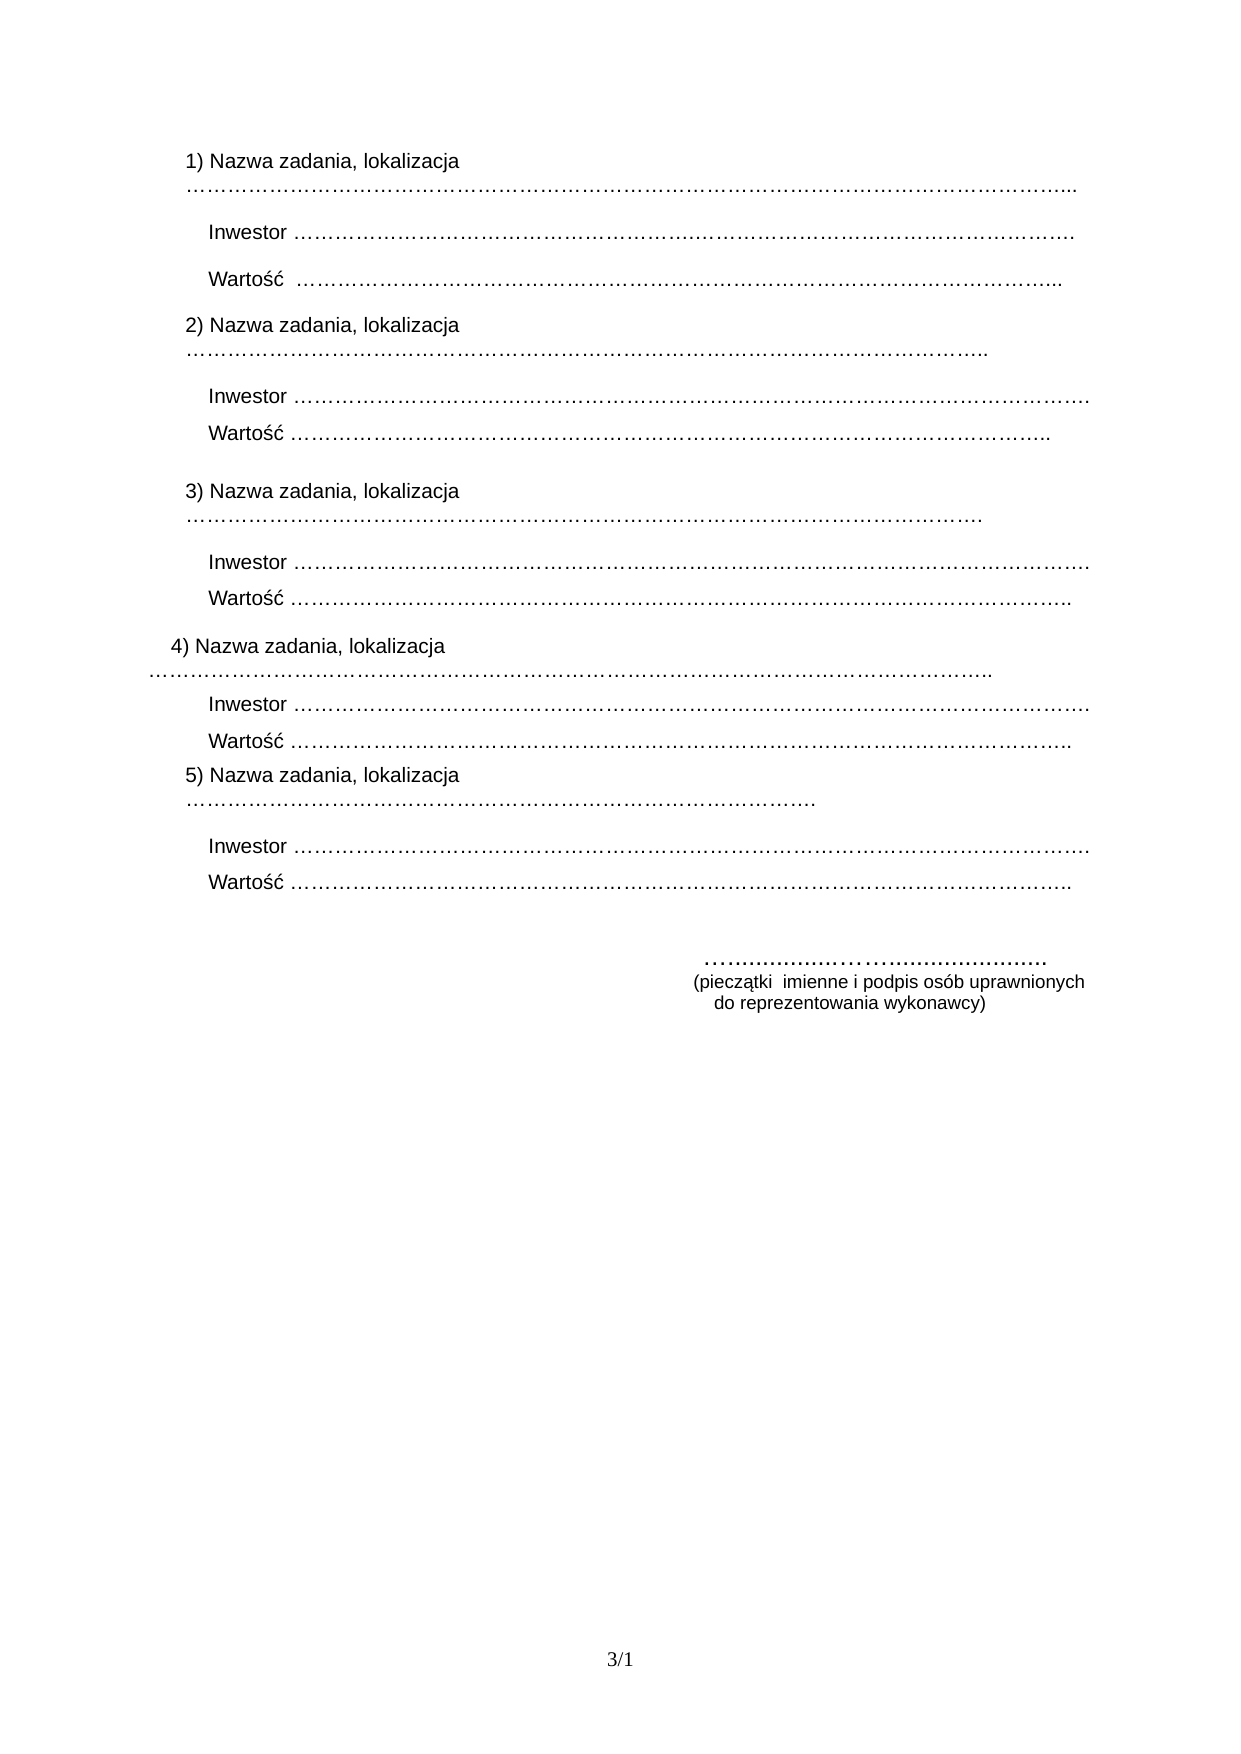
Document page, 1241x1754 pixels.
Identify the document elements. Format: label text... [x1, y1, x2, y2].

list Inwestor ……………………………………………………………………………………………………. [148, 549, 1092, 573]
list Inwestor ………………………………………………….………………………………………………. [148, 220, 1092, 244]
list Wartość ………………………………………………………………………………………………... [148, 267, 1092, 291]
list 2) Nazwa zadania, lokalizacja …………………………………………………………………………………………………….. [148, 313, 1092, 361]
list Wartość ……………………………………………………………………………………………….. [148, 420, 1092, 444]
list Inwestor ……………………………………………………………………………………………………. [148, 692, 1092, 716]
text 4) Nazwa zadania, lokalizacja ………………………………………………………………………………………………………….. [148, 634, 1092, 682]
text (pieczątki imienne i podpis osób uprawnionych [148, 971, 1092, 992]
list Wartość ………………………………………………………………………………………………….. [148, 728, 1092, 752]
list 5) Nazwa zadania, lokalizacja ………………………………………………………………………………. [148, 763, 1092, 811]
text …................……....................... [148, 942, 1092, 971]
list Wartość ………………………………………………………………………………………………….. [148, 870, 1092, 894]
list 3) Nazwa zadania, lokalizacja ……………………………………………………………………………………………………. [148, 479, 1092, 527]
list 1) Nazwa zadania, lokalizacja ………………………………………………………………………………………………………………... [148, 149, 1092, 197]
list Wartość ………………………………………………………………………………………………….. [148, 586, 1092, 610]
text do reprezentowania wykonawcy) [148, 992, 1092, 1014]
list Inwestor ……………………………………………………………………………………………………. [148, 384, 1092, 408]
list Inwestor ……………………………………………………………………………………………………. [148, 833, 1092, 857]
